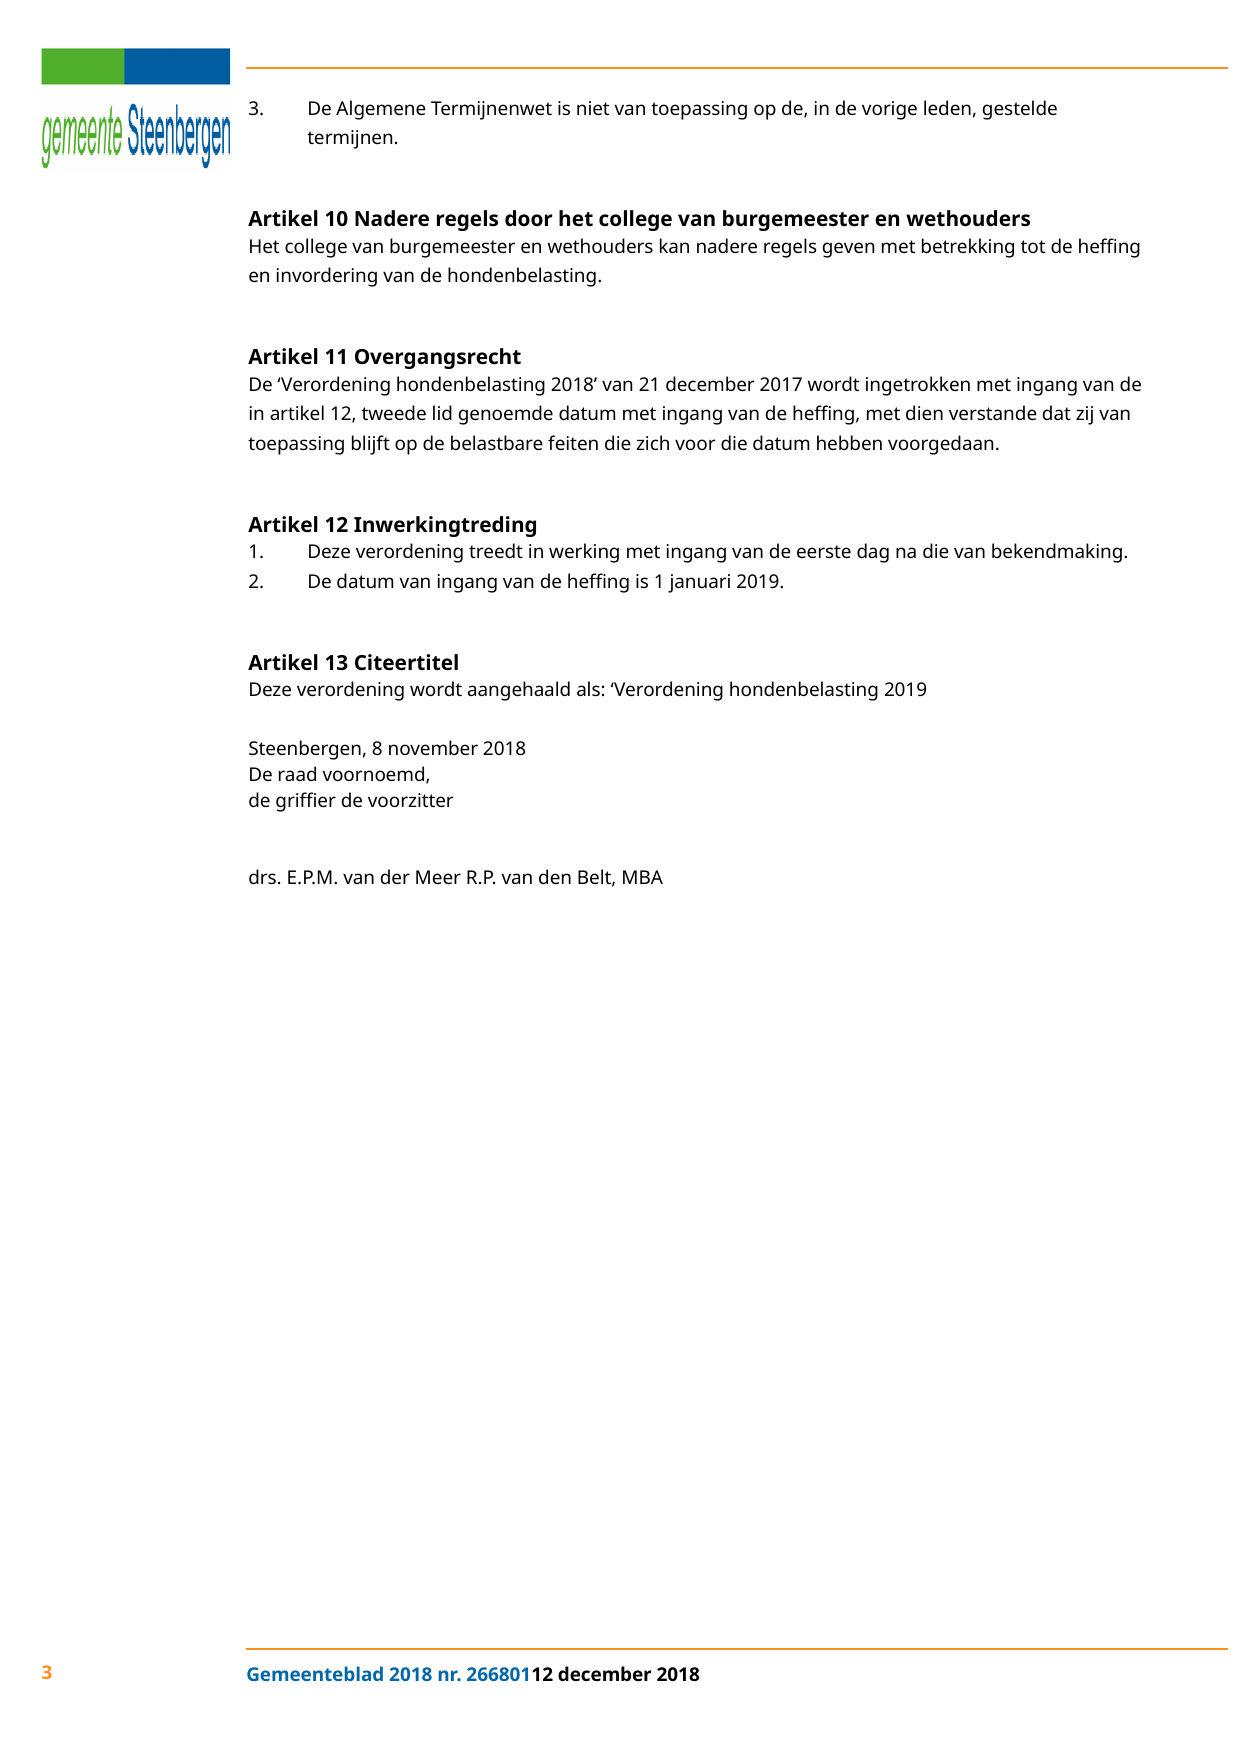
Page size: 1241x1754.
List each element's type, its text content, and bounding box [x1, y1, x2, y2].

text de griffier de voorzitter [248, 787, 1152, 813]
text De raad voornoemd, [248, 761, 1152, 787]
text Steenbergen, 8 november 2018 [248, 736, 1152, 761]
text drs. E.P.M. van der Meer R.P. van den Belt, MBA [248, 864, 1152, 890]
text Het college van burgemeester en wethouders kan nadere regels geven met betrekking tot de heffing en invordering van de hondenbelasting. [248, 233, 1152, 288]
list Deze verordening treedt in werking met ingang van de eerste dag na die van bekendmaking. [248, 538, 1152, 564]
text Artikel 13 Citeertitel [248, 648, 1152, 676]
text De ‘Verordening hondenbelasting 2018’ van 21 december 2017 wordt ingetrokken met ingang van de in artikel 12, tweede lid genoemde datum met ingang van de heffing, met dien verstande dat zij van toepassing blijft op de belastbare feiten die zich voor die datum hebben voorgedaan. [248, 371, 1152, 456]
text Artikel 10 Nadere regels door het college van burgemeester en wethouders [248, 204, 1152, 233]
picture [41, 47, 231, 172]
text Artikel 11 Overgangsrecht [248, 342, 1152, 371]
list De datum van ingang van de heffing is 1 januari 2019. [248, 568, 1152, 594]
text Artikel 12 Inwerkingtreding [248, 510, 1152, 538]
list De Algemene Termijnenwet is niet van toepassing op de, in de vorige leden, gestelde termijnen. [248, 95, 1152, 150]
text Deze verordening wordt aangehaald als: ‘Verordening hondenbelasting 2019 [248, 676, 1152, 702]
